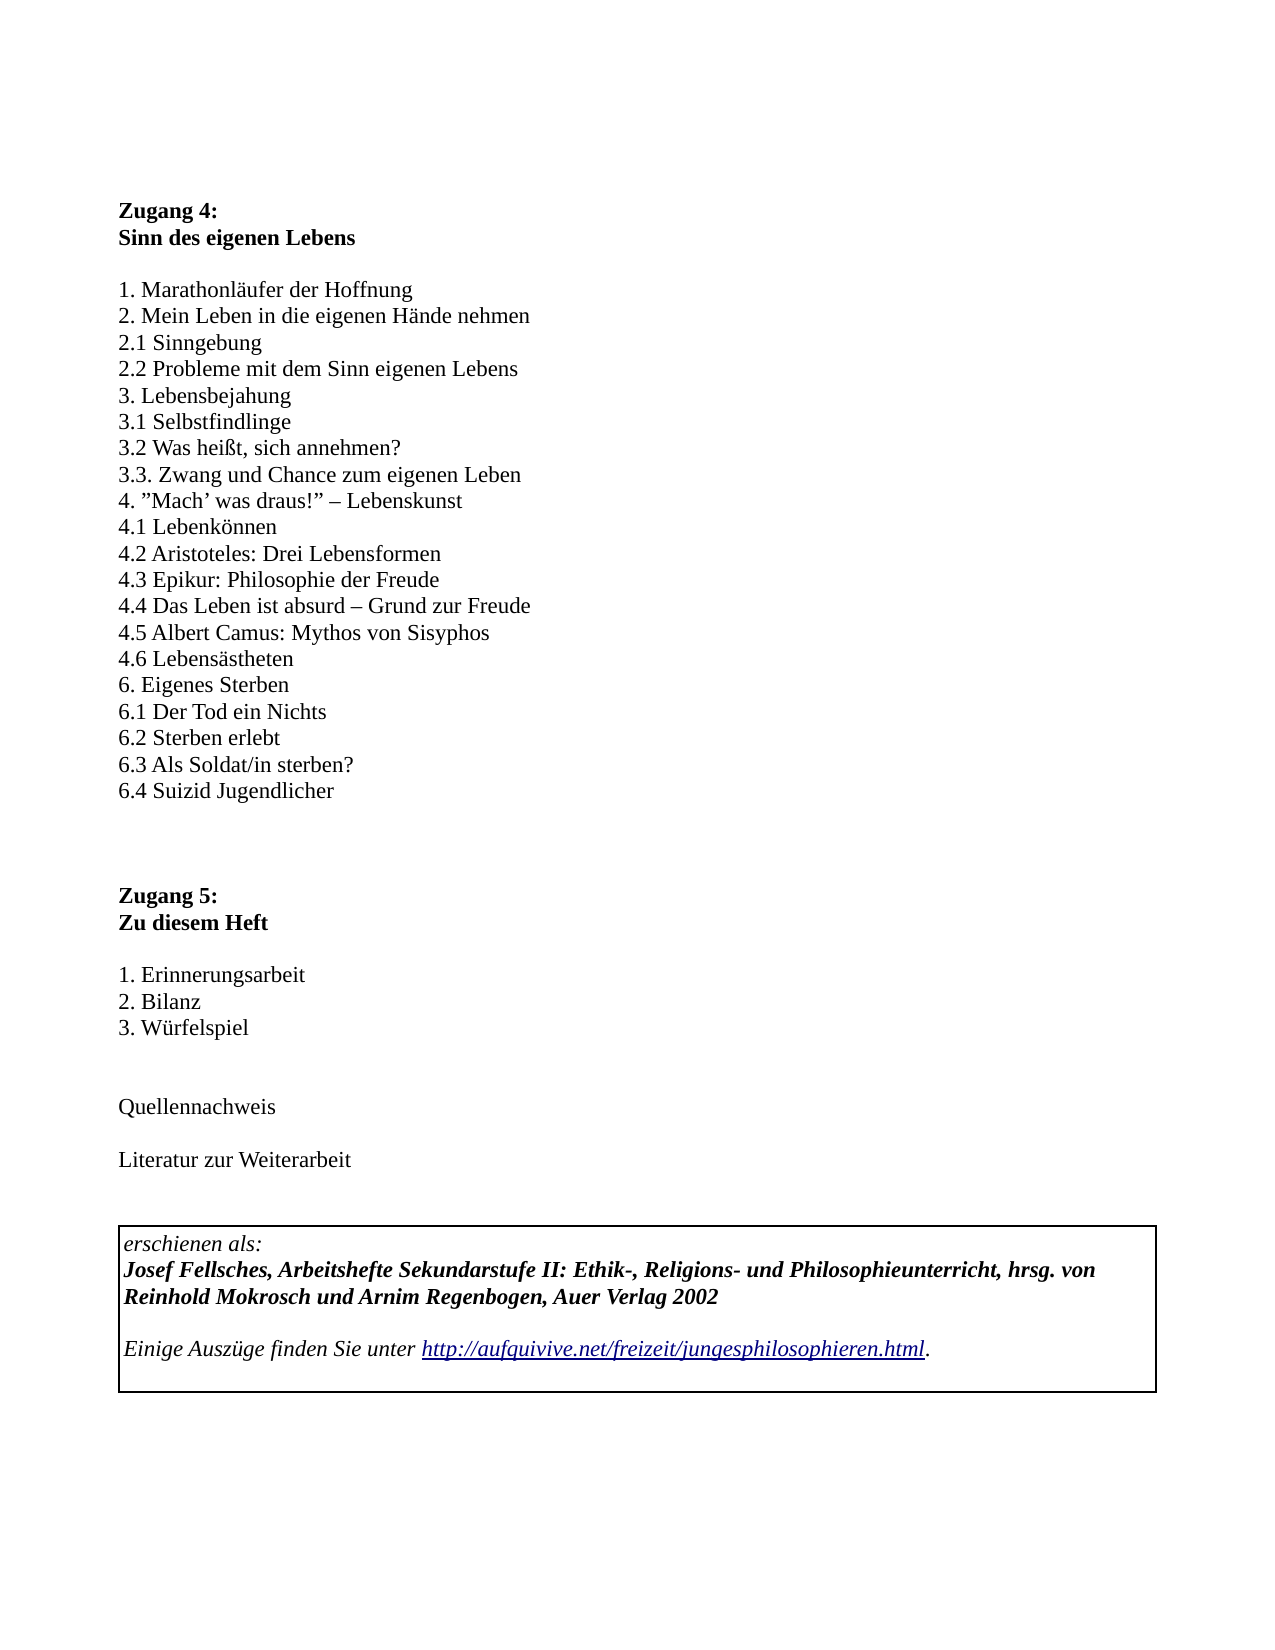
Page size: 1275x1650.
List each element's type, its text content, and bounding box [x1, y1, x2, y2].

text 6. Eigenes Sterben [118, 672, 1157, 698]
text 3.3. Zwang und Chance zum eigenen Leben [118, 461, 1157, 487]
text 2. Mein Leben in die eigenen Hände nehmen [118, 303, 1157, 329]
text 4.3 Epikur: Philosophie der Freude [118, 566, 1157, 592]
text 2.2 Probleme mit dem Sinn eigenen Lebens [118, 355, 1157, 382]
text Zugang 4: [118, 197, 1157, 223]
table_cell [200, 1473, 1157, 1499]
text 1. Marathonläufer der Hoffnung [118, 276, 1157, 303]
text Quellennachweis [118, 1093, 1157, 1119]
text Josef Fellsches, Arbeitshefte Sekundarstufe II: Ethik-, Religions- und Philosophieunterricht, hrsg. von Reinhold Mokrosch und Arnim Regenbogen, Auer Verlag 2002 [120, 1251, 1155, 1309]
text Zugang 5: [118, 882, 1157, 909]
table_header [200, 1420, 1157, 1446]
text 3. Lebensbejahung [118, 382, 1157, 408]
text 6.3 Als Soldat/in sterben? [118, 751, 1157, 777]
text 4.6 Lebensästheten [118, 645, 1157, 672]
text Zu diesem Heft [118, 909, 1157, 935]
text 4. ”Mach’ was draus!” – Lebenskunst [118, 487, 1157, 513]
text 3. Würfelspiel [118, 1014, 1157, 1041]
text Literatur zur Weiterarbeit [118, 1146, 1157, 1172]
text 6.4 Suizid Jugendlicher [118, 777, 1157, 803]
table_cell [200, 1446, 1157, 1472]
text 3.2 Was heißt, sich annehmen? [118, 434, 1157, 461]
text Einige Auszüge finden Sie unter http://aufquivive.net/freizeit/jungesphilosophieren.html. [120, 1330, 1155, 1362]
text 3.1 Selbstfindlinge [118, 408, 1157, 434]
text 2. Bilanz [118, 988, 1157, 1014]
text 6.1 Der Tod ein Nichts [118, 698, 1157, 724]
text 4.4 Das Leben ist absurd – Grund zur Freude [118, 592, 1157, 619]
text Sinn des eigenen Lebens [118, 223, 1157, 250]
text erschienen als: [120, 1227, 1155, 1251]
text 4.1 Lebenkönnen [118, 513, 1157, 540]
text 4.2 Aristoteles: Drei Lebensformen [118, 540, 1157, 566]
text 2.1 Sinngebung [118, 329, 1157, 355]
text 6.2 Sterben erlebt [118, 724, 1157, 751]
text 4.5 Albert Camus: Mythos von Sisyphos [118, 619, 1157, 645]
text 1. Erinnerungsarbeit [118, 961, 1157, 988]
table_cell [200, 1499, 1157, 1525]
